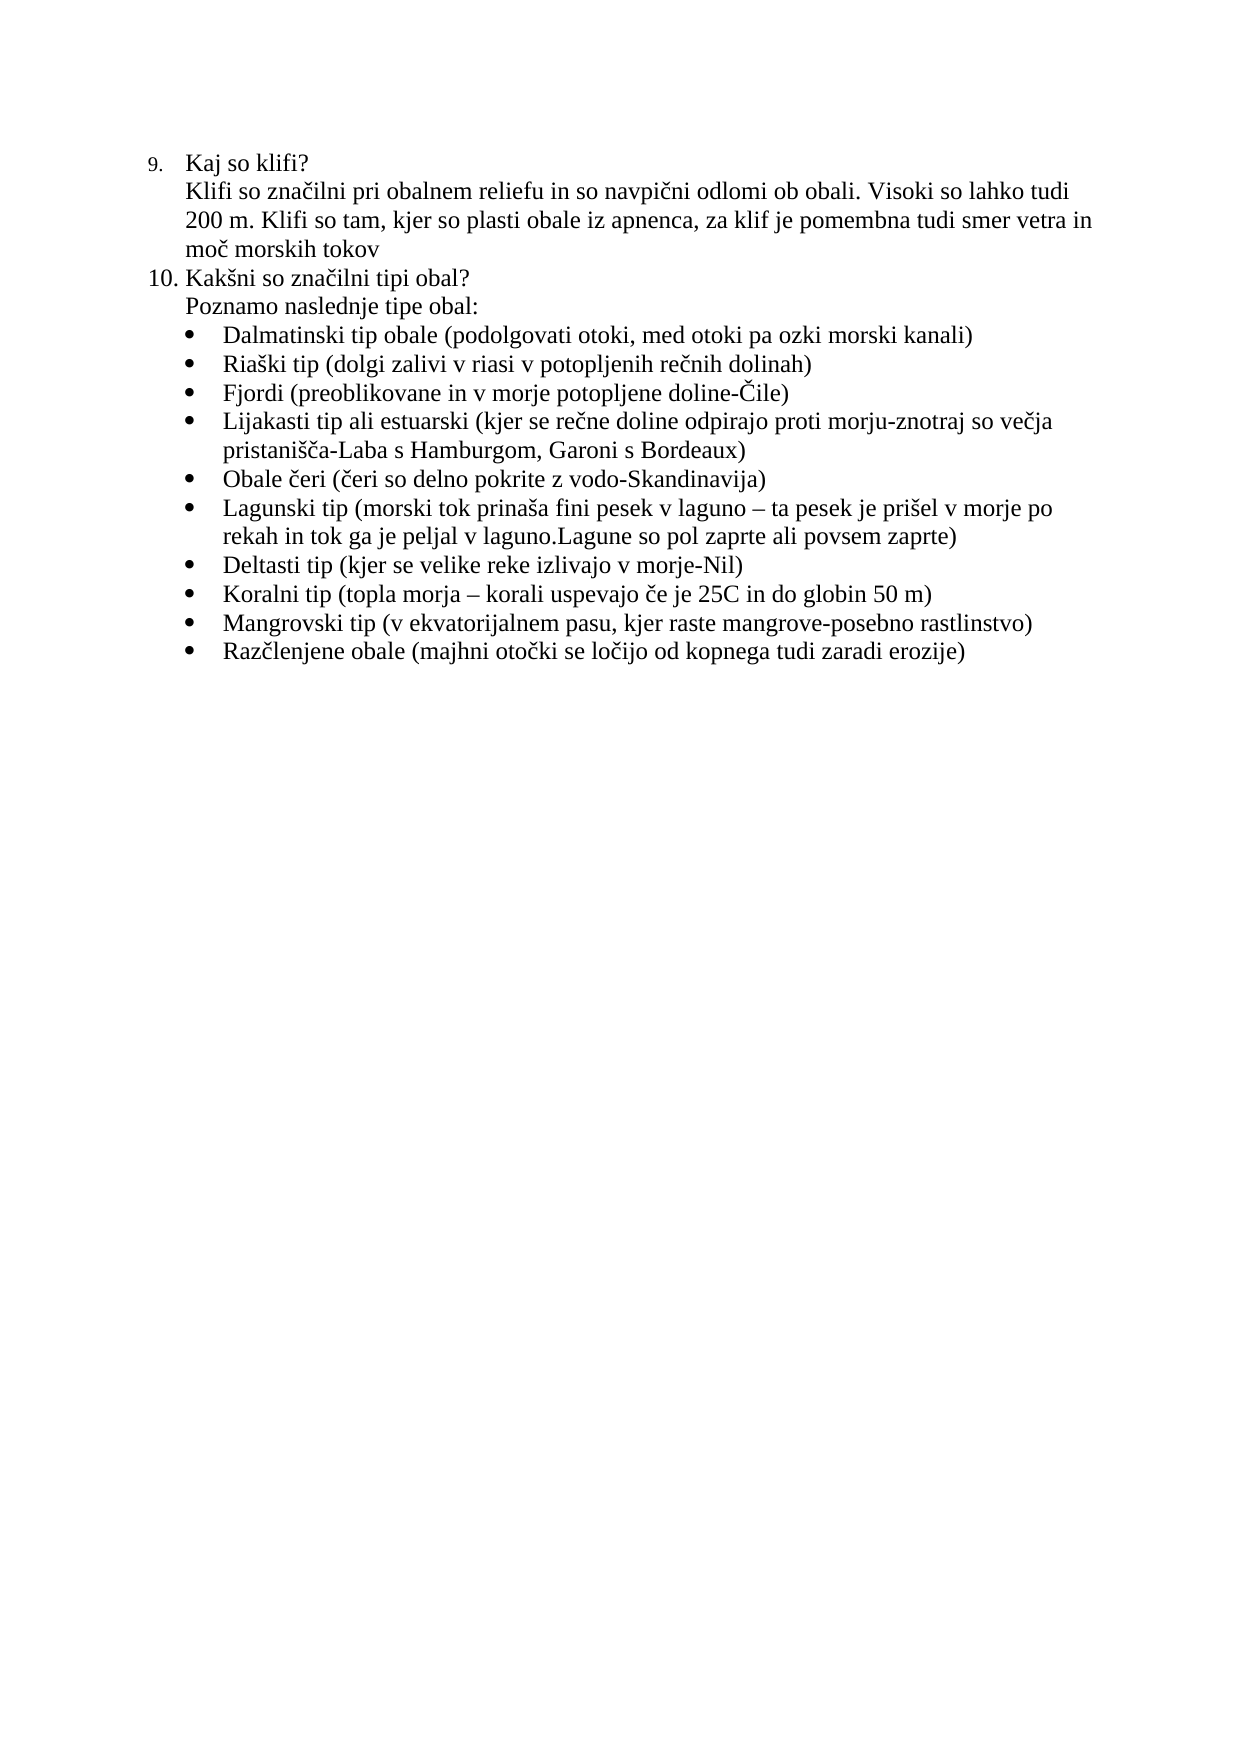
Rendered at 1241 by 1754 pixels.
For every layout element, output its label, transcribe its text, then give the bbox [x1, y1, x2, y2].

list Lagunski tip (morski tok prinaša fini pesek v laguno – ta pesek je prišel v morje po rekah in tok ga je peljal v laguno.Lagune so pol zaprte ali povsem zaprte) [185, 493, 1093, 550]
list Lijakasti tip ali estuarski (kjer se rečne doline odpirajo proti morju-znotraj so večja pristanišča-Laba s Hamburgom, Garoni s Bordeaux) [185, 406, 1093, 464]
list Fjordi (preoblikovane in v morje potopljene doline-Čile) [185, 378, 1093, 406]
list Kakšni so značilni tipi obal? [148, 263, 1093, 291]
list Dalmatinski tip obale (podolgovati otoki, med otoki pa ozki morski kanali) [185, 320, 1093, 349]
text Poznamo naslednje tipe obal: [185, 291, 1093, 320]
list Obale čeri (čeri so delno pokrite z vodo-Skandinavija) [185, 464, 1093, 493]
list Deltasti tip (kjer se velike reke izlivajo v morje-Nil) [185, 550, 1093, 579]
text Klifi so značilni pri obalnem reliefu in so navpični odlomi ob obali. Visoki so lahko tudi 200 m. Klifi so tam, kjer so plasti obale iz apnenca, za klif je pomembna tudi smer vetra in moč morskih tokov [185, 176, 1093, 263]
list Kaj so klifi? [148, 148, 1093, 176]
list Koralni tip (topla morja – korali uspevajo če je 25C in do globin 50 m) [185, 579, 1093, 608]
list Mangrovski tip (v ekvatorijalnem pasu, kjer raste mangrove-posebno rastlinstvo) [185, 608, 1093, 636]
list Razčlenjene obale (majhni otočki se ločijo od kopnega tudi zaradi erozije) [185, 636, 1093, 665]
list Riaški tip (dolgi zalivi v riasi v potopljenih rečnih dolinah) [185, 349, 1093, 378]
